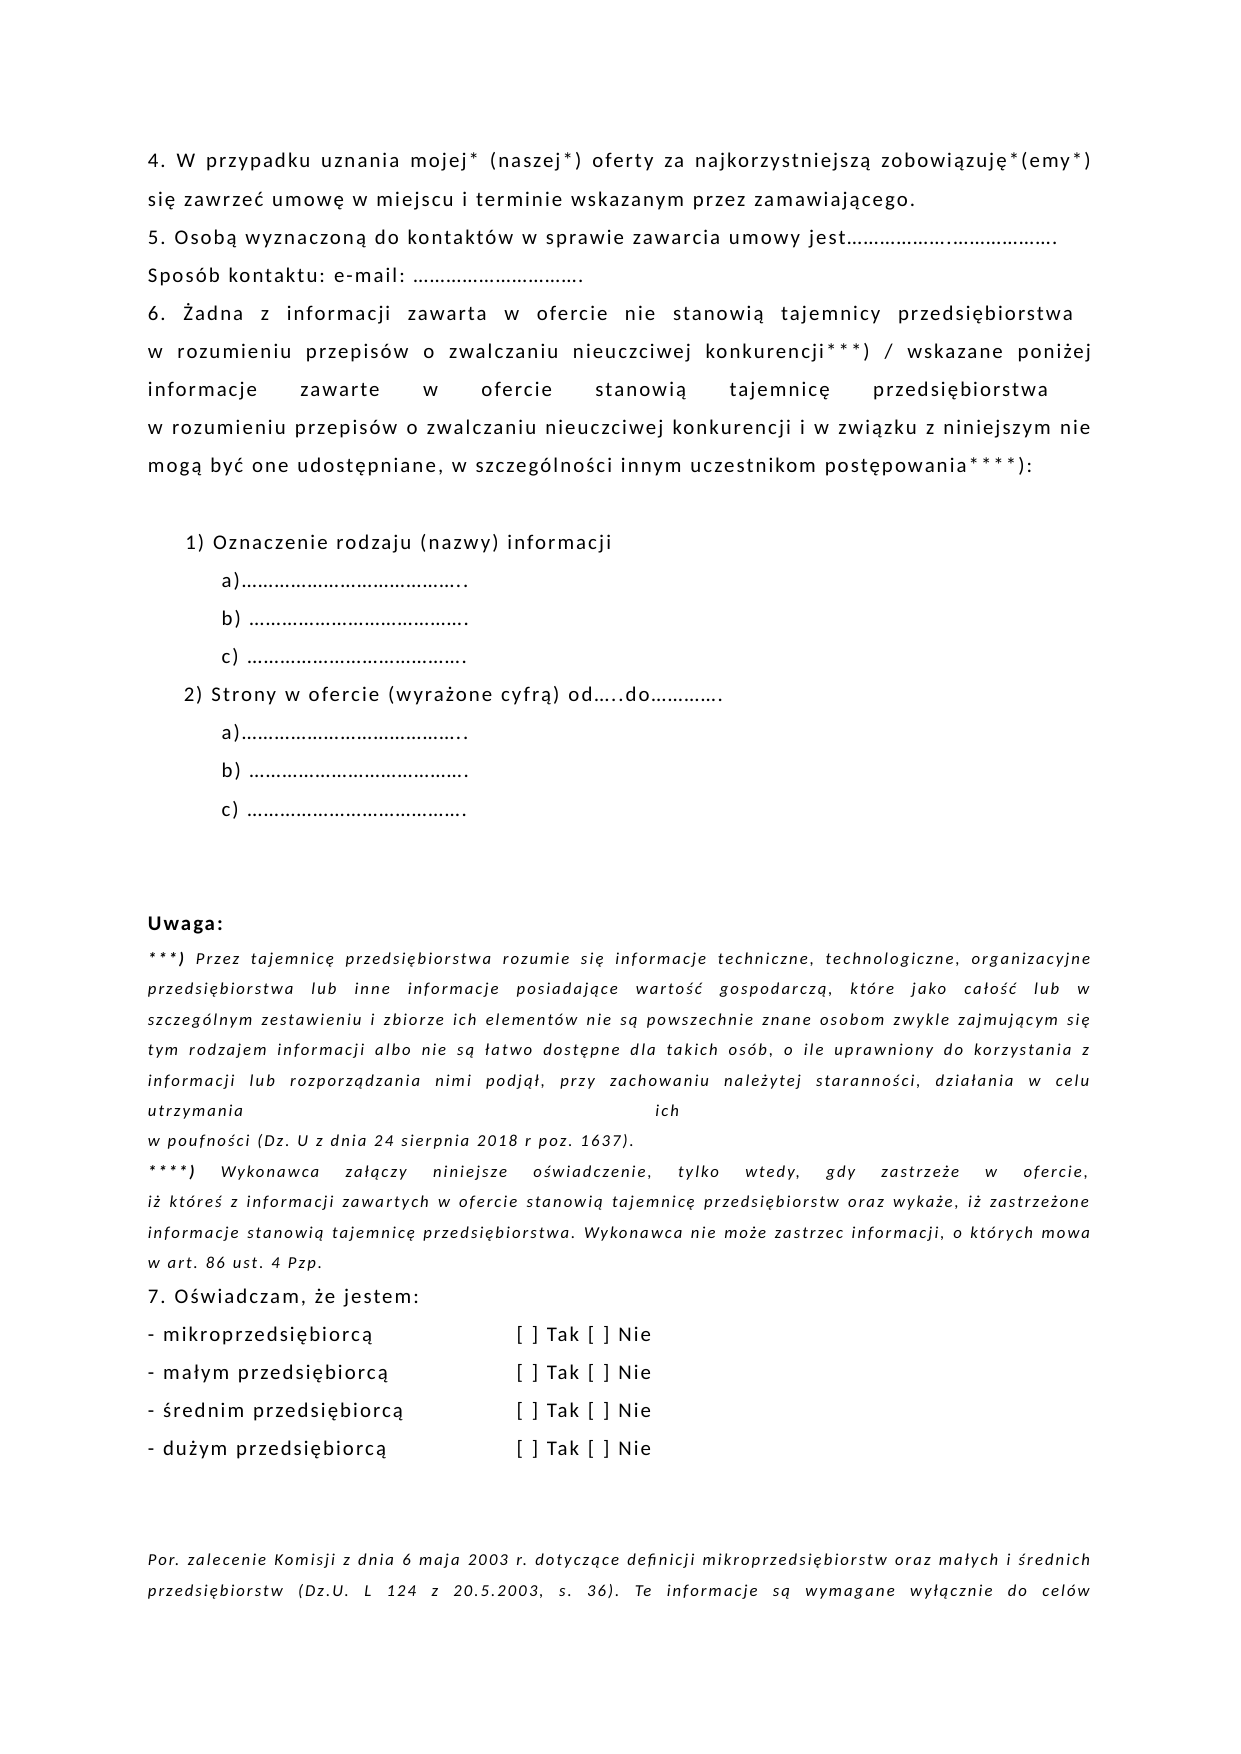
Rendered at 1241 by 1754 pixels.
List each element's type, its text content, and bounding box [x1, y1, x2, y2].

text Uwaga: [148, 910, 1093, 936]
text Sposób kontaktu: e-mail: …………………………. [148, 262, 1093, 287]
text - średnim przedsiębiorcą [ ] Tak [ ] Nie [148, 1397, 1093, 1423]
text 7. Oświadczam, że jestem: [148, 1283, 1093, 1308]
text a)………………………………….. [148, 567, 1093, 592]
text 2) Strony w ofercie (wyrażone cyfrą) od…..do…………. [183, 681, 1093, 707]
text 4. W przypadku uznania mojej* (naszej*) oferty za najkorzystniejszą zobowiązuję*(emy*) się zawrzeć umowę w miejscu i terminie wskazanym przez zamawiającego. [148, 148, 1093, 211]
text - małym przedsiębiorcą [ ] Tak [ ] Nie [148, 1359, 1093, 1384]
text c) …………………………………. [148, 643, 1093, 669]
text b) …………………………………. [148, 758, 1093, 783]
text - dużym przedsiębiorcą [ ] Tak [ ] Nie [148, 1435, 1093, 1461]
text - mikroprzedsiębiorcą [ ] Tak [ ] Nie [148, 1321, 1093, 1346]
text ***) Przez tajemnicę przedsiębiorstwa rozumie się informacje techniczne, technologiczne, organizacyjne przedsiębiorstwa lub inne informacje posiadające wartość gospodarczą, które jako całość lub w szczególnym zestawieniu i zbiorze ich elementów nie są powszechnie znane osobom zwykle zajmującym się tym rodzajem informacji albo nie są łatwo dostępne dla takich osób, o ile uprawniony do korzystania z informacji lub rozporządzania nimi podjął, przy zachowaniu należytej staranności, działania w celu utrzymania ich w poufności (Dz. U z dnia 24 sierpnia 2018 r poz. 1637). [148, 948, 1093, 1151]
text 6. Żadna z informacji zawarta w ofercie nie stanowią tajemnicy przedsiębiorstwa w rozumieniu przepisów o zwalczaniu nieuczciwej konkurencji***) / wskazane poniżej informacje zawarte w ofercie stanowią tajemnicę przedsiębiorstwa w rozumieniu przepisów o zwalczaniu nieuczciwej konkurencji i w związku z niniejszym nie mogą być one udostępniane, w szczególności innym uczestnikom postępowania****): [148, 300, 1093, 478]
text Por. zalecenie Komisji z dnia 6 maja 2003 r. dotyczące definicji mikroprzedsiębiorstw oraz małych i średnich przedsiębiorstw (Dz.U. L 124 z 20.5.2003, s. 36). Te informacje są wymagane wyłącznie do celów [148, 1550, 1093, 1600]
text c) …………………………………. [148, 796, 1093, 821]
text 1) Oznaczenie rodzaju (nazwy) informacji [185, 529, 1093, 554]
text b) …………………………………. [148, 605, 1093, 631]
text ****) Wykonawca załączy niniejsze oświadczenie, tylko wtedy, gdy zastrzeże w ofercie, iż któreś z informacji zawartych w ofercie stanowią tajemnicę przedsiębiorstw oraz wykaże, iż zastrzeżone informacje stanowią tajemnicę przedsiębiorstwa. Wykonawca nie może zastrzec informacji, o których mowa w art. 86 ust. 4 Pzp. [148, 1161, 1093, 1273]
text 5. Osobą wyznaczoną do kontaktów w sprawie zawarcia umowy jest……………….………………. [148, 224, 1093, 249]
text a)………………………………….. [148, 719, 1093, 745]
